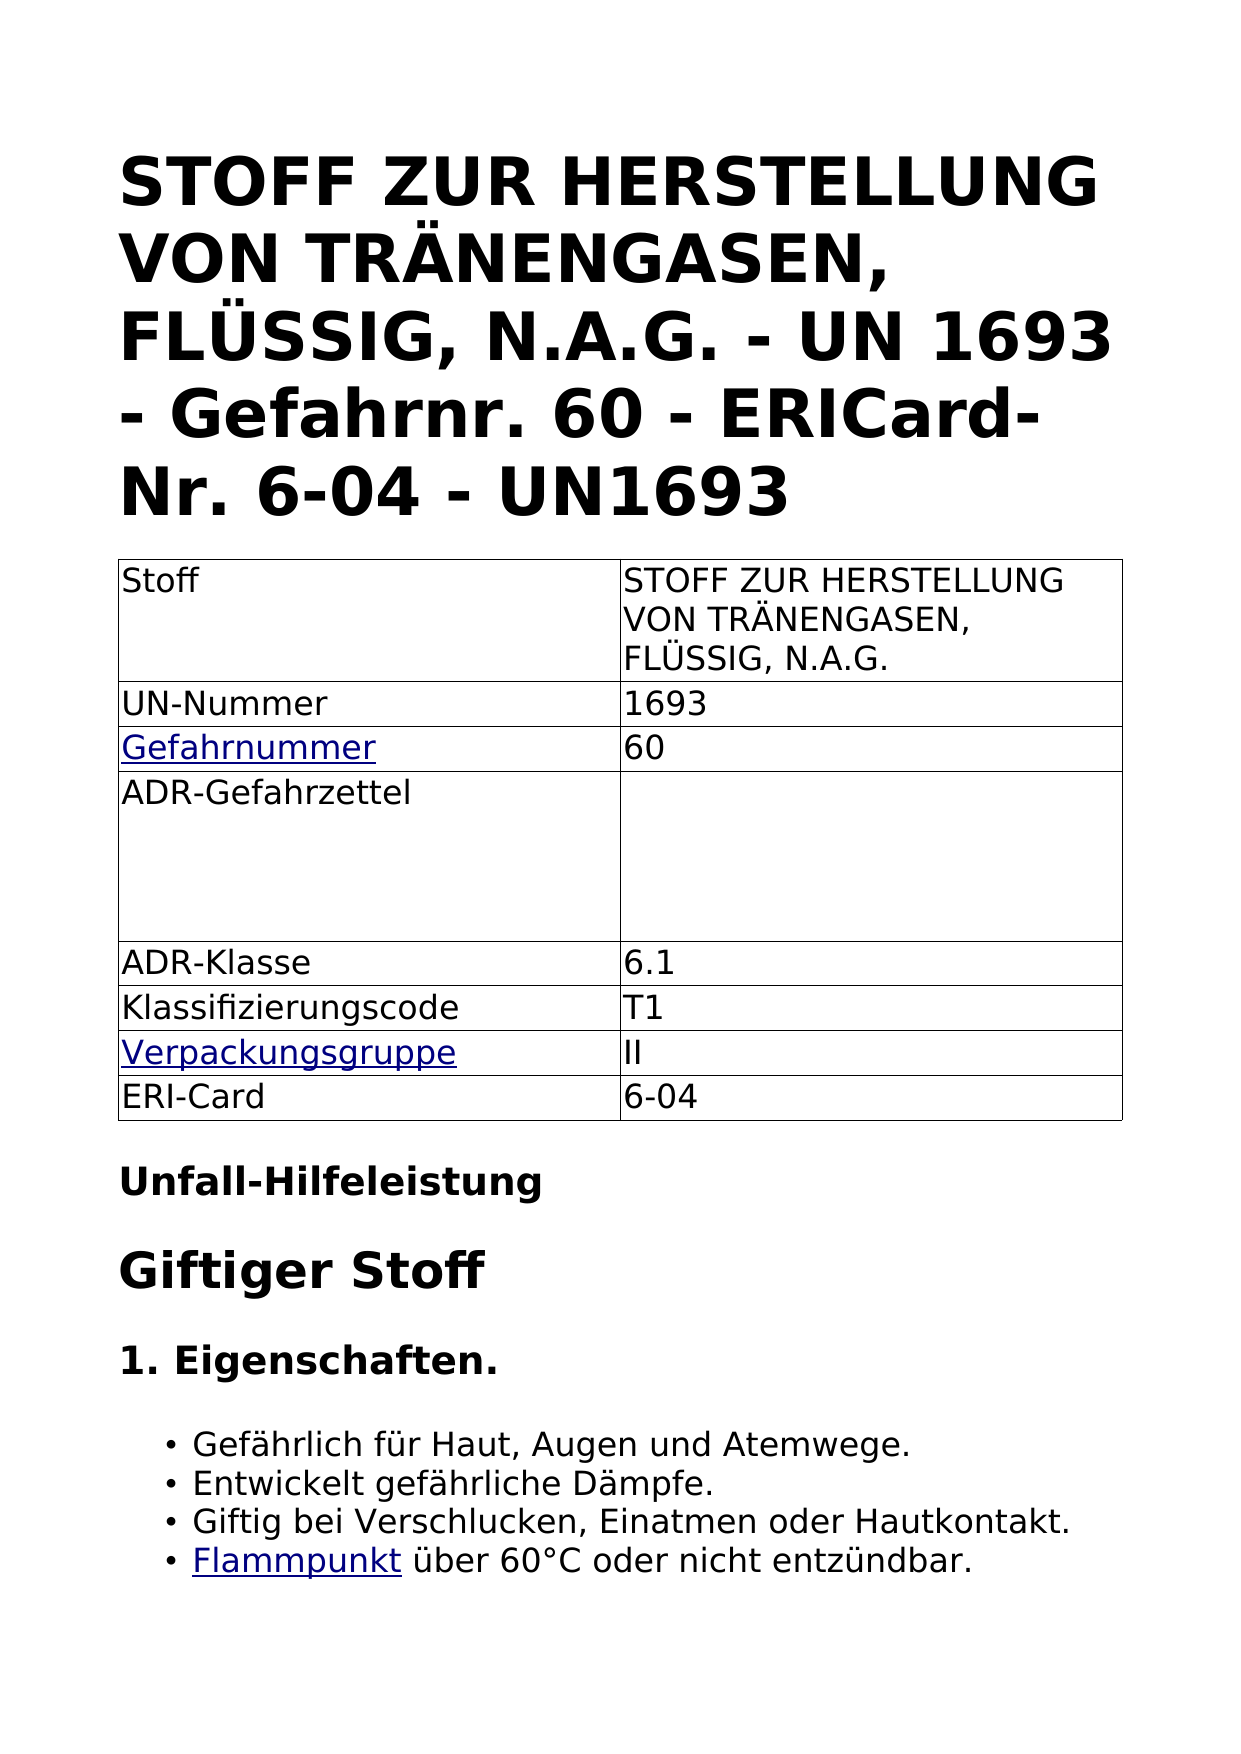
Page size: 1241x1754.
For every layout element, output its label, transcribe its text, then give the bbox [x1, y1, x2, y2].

subtitle Giftiger Stoff [118, 1242, 1122, 1301]
table_header STOFF ZUR HERSTELLUNG VON TRÄNENGASEN, FLÜSSIG, N.A.G. [621, 560, 1122, 681]
list Giftig bei Verschlucken, Einatmen oder Hautkontakt. [177, 1503, 1122, 1542]
subtitle 1. Eigenschaften. [118, 1338, 1122, 1383]
table_cell [621, 772, 1122, 941]
list Gefährlich für Haut, Augen und Atemwege. [177, 1425, 1122, 1464]
table_cell 1693 [621, 682, 1122, 726]
table_cell 6-04 [621, 1076, 1122, 1120]
list Flammpunkt über 60°C oder nicht entzündbar. [177, 1542, 1122, 1581]
table_cell ERI-Card [119, 1076, 620, 1120]
table_cell Gefahrnummer [119, 727, 620, 771]
subtitle STOFF ZUR HERSTELLUNG VON TRÄNENGASEN, FLÜSSIG, N.A.G. - UN 1693 - Gefahrnr. 60 - ERICard-Nr. 6-04 - UN1693 [118, 143, 1122, 531]
table_cell Verpackungsgruppe [119, 1031, 620, 1075]
table_cell 6.1 [621, 942, 1122, 985]
table_cell II [621, 1031, 1122, 1075]
subtitle Unfall-Hilfeleistung [118, 1160, 1122, 1205]
table_cell 60 [621, 727, 1122, 771]
list Entwickelt gefährliche Dämpfe. [177, 1464, 1122, 1503]
table_cell UN-Nummer [119, 682, 620, 726]
table_cell ADR-Gefahrzettel [119, 772, 620, 941]
table_cell Klassifizierungscode [119, 986, 620, 1030]
table_header Stoff [119, 560, 620, 681]
table_cell ADR-Klasse [119, 942, 620, 985]
table_cell T1 [621, 986, 1122, 1030]
